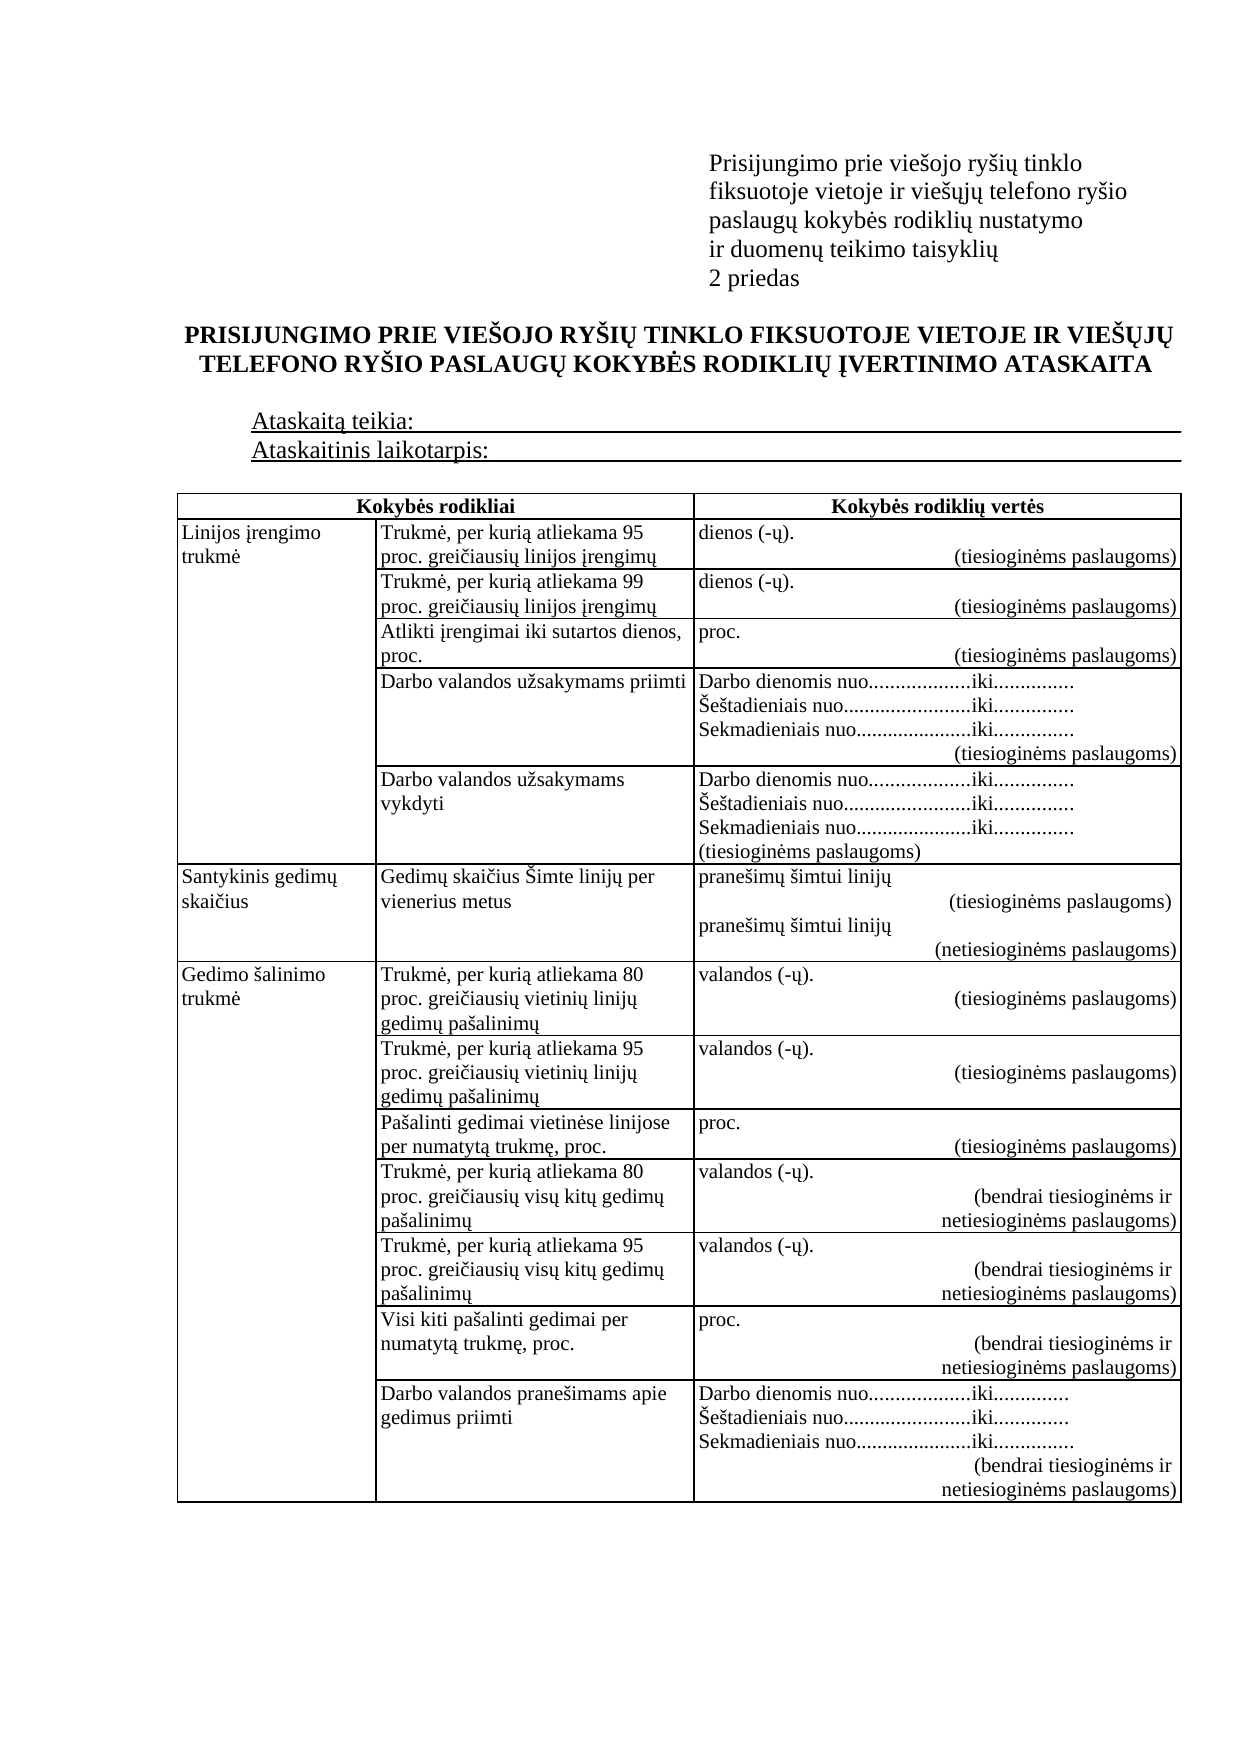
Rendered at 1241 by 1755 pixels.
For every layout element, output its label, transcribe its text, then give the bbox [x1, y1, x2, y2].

table_cell pranešimų šimtui linijų (tiesioginėms paslaugoms) pranešimų šimtui linijų (netiesioginėms paslaugoms) [695, 865, 1180, 961]
table_cell proc. (tiesioginėms paslaugoms) [695, 1110, 1180, 1158]
table_cell Darbo valandos užsakymams priimti [377, 669, 693, 765]
table_cell dienos (-ų). (tiesioginėms paslaugoms) [695, 570, 1180, 618]
table_cell Linijos įrengimo trukmė [178, 520, 375, 863]
table_cell Trukmė, per kurią atliekama 80 proc. greičiausių visų kitų gedimų pašalinimų [377, 1160, 693, 1232]
table_cell Gedimų skaičius Šimte linijų per vienerius metus [377, 865, 693, 961]
text Prisijungimo prie viešojo ryšių tinklo [177, 148, 1181, 176]
table_cell valandos (-ų). (tiesioginėms paslaugoms) [695, 1036, 1180, 1108]
table_cell Trukmė, per kurią atliekama 80 proc. greičiausių vietinių linijų gedimų pašalinimų [377, 962, 693, 1034]
table_cell Pašalinti gedimai vietinėse linijose per numatytą trukmę, proc. [377, 1110, 693, 1158]
table_cell Trukmė, per kurią atliekama 99 proc. greičiausių linijos įrengimų [377, 570, 693, 618]
table_header Kokybės rodikliai [178, 494, 693, 518]
table_cell Darbo dienomis nuo iki Šeštadieniais nuo iki Sekmadieniais nuo iki (bendrai tiesioginėms ir netiesioginėms paslaugoms) [695, 1381, 1180, 1501]
text ir duomenų teikimo taisyklių [177, 234, 1181, 263]
text Ataskaitinis laikotarpis: [177, 435, 1181, 464]
table_cell proc. (bendrai tiesioginėms ir netiesioginėms paslaugoms) [695, 1307, 1180, 1379]
table_header Kokybės rodiklių vertės [695, 494, 1180, 518]
text paslaugų kokybės rodiklių nustatymo [177, 205, 1181, 234]
table_cell Visi kiti pašalinti gedimai per numatytą trukmę, proc. [377, 1307, 693, 1379]
table_cell Darbo dienomis nuo iki Šeštadieniais nuo iki Sekmadieniais nuo iki (tiesioginėms paslaugoms) [695, 767, 1180, 863]
text PRISIJUNGIMO PRIE VIEŠOJO RYŠIŲ TINKLO FIKSUOTOJE VIETOJE IR VIEŠŲJŲ TELEFONO RYŠIO PASLAUGŲ KOKYBĖS RODIKLIŲ ĮVERTINIMO ATASKAITA [177, 320, 1181, 378]
table_cell Darbo dienomis nuo iki Šeštadieniais nuo iki Sekmadieniais nuo iki (tiesioginėms paslaugoms) [695, 669, 1180, 765]
table_cell valandos (-ų). (tiesioginėms paslaugoms) [695, 962, 1180, 1034]
table_cell Trukmė, per kurią atliekama 95 proc. greičiausių visų kitų gedimų pašalinimų [377, 1233, 693, 1305]
table_cell Gedimo šalinimo trukmė [178, 962, 375, 1501]
table_cell Santykinis gedimų skaičius [178, 865, 375, 961]
table_cell valandos (-ų). (bendrai tiesioginėms ir netiesioginėms paslaugoms) [695, 1233, 1180, 1305]
text 2 priedas [177, 263, 1181, 291]
table_cell Darbo valandos pranešimams apie gedimus priimti [377, 1381, 693, 1501]
table_cell valandos (-ų). (bendrai tiesioginėms ir netiesioginėms paslaugoms) [695, 1160, 1180, 1232]
table_cell dienos (-ų). (tiesioginėms paslaugoms) [695, 520, 1180, 568]
text fiksuotoje vietoje ir viešųjų telefono ryšio [177, 176, 1181, 205]
table_cell proc. (tiesioginėms paslaugoms) [695, 619, 1180, 667]
table_cell Atlikti įrengimai iki sutartos dienos, proc. [377, 619, 693, 667]
table_cell Darbo valandos užsakymams vykdyti [377, 767, 693, 863]
table_cell Trukmė, per kurią atliekama 95 proc. greičiausių linijos įrengimų [377, 520, 693, 568]
text Ataskaitą teikia: [177, 406, 1181, 435]
table_cell Trukmė, per kurią atliekama 95 proc. greičiausių vietinių linijų gedimų pašalinimų [377, 1036, 693, 1108]
